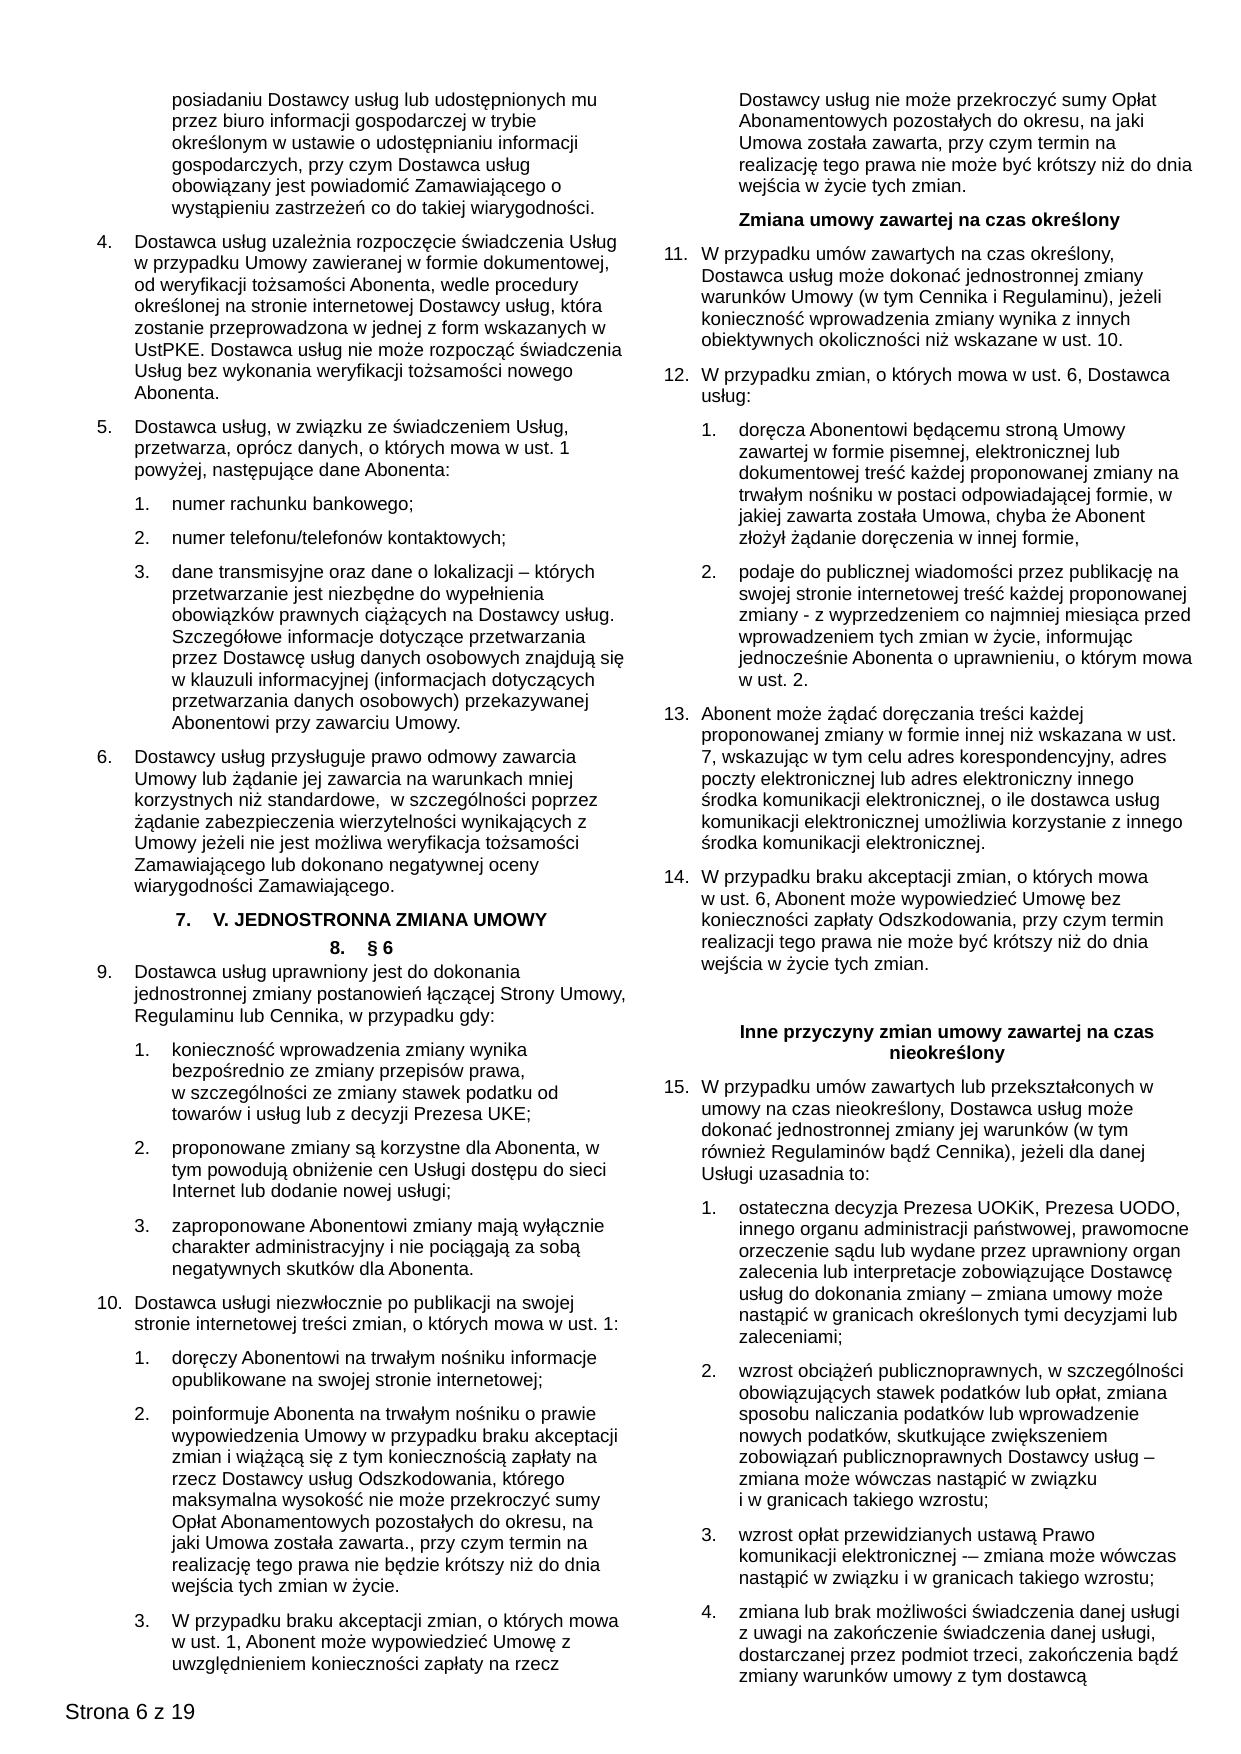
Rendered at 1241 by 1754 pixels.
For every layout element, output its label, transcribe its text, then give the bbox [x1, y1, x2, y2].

list numer telefonu/telefonów kontaktowych; [134, 527, 626, 548]
list Abonent może żądać doręczania treści każdej proponowanej zmiany w formie innej niż wskazana w ust. 7, wskazując w tym celu adres korespondencyjny, adres poczty elektronicznej lub adres elektroniczny innego środka komunikacji elektronicznej, o ile dostawca usług komunikacji elektronicznej umożliwia korzystanie z innego środka komunikacji elektronicznej. [663, 703, 1193, 854]
list konieczność wprowadzenia zmiany wynika bezpośrednio ze zmiany przepisów prawa, w szczególności ze zmiany stawek podatku od towarów i usług lub z decyzji Prezesa UKE; [134, 1038, 626, 1125]
list W przypadku braku akceptacji zmian, o których mowa w ust. 1, Abonent może wypowiedzieć Umowę z uwzględnieniem konieczności zapłaty na rzecz [134, 1609, 626, 1674]
list Dostawca usług, w związku ze świadczeniem Usług, przetwarza, oprócz danych, o których mowa w ust. 1 powyżej, następujące dane Abonenta: [97, 416, 626, 480]
list Dostawca usług uzależnia rozpoczęcie świadczenia Usług w przypadku Umowy zawieranej w formie dokumentowej, od weryfikacji tożsamości Abonenta, wedle procedury określonej na stronie internetowej Dostawcy usług, która zostanie przeprowadzona w jednej z form wskazanych w UstPKE. Dostawca usług nie może rozpocząć świadczenia Usług bez wykonania weryfikacji tożsamości nowego Abonenta. [97, 231, 626, 403]
list doręcza Abonentowi będącemu stroną Umowy zawartej w formie pisemnej, elektronicznej lub dokumentowej treść każdej proponowanej zmiany na trwałym nośniku w postaci odpowiadającej formie, w jakiej zawarta została Umowa, chyba że Abonent złożył żądanie doręczenia w innej formie, [701, 419, 1193, 548]
list ostateczna decyzja Prezesa UOKiK, Prezesa UODO, innego organu administracji państwowej, prawomocne orzeczenie sądu lub wydane przez uprawniony organ zalecenia lub interpretacje zobowiązujące Dostawcę usług do dokonania zmiany – zmiana umowy może nastąpić w granicach określonych tymi decyzjami lub zaleceniami; [701, 1196, 1193, 1347]
list W przypadku umów zawartych lub przekształconych w umowy na czas nieokreślony, Dostawca usług może dokonać jednostronnej zmiany jej warunków (w tym również Regulaminów bądź Cennika), jeżeli dla danej Usługi uzasadnia to: [663, 1076, 1193, 1184]
list V. JEDNOSTRONNA ZMIANA UMOWY [97, 909, 626, 931]
list Zmiana umowy zawartej na czas określony [701, 209, 1193, 231]
list Inne przyczyny zmian umowy zawartej na czas nieokreślony [663, 1021, 1193, 1064]
list wzrost opłat przewidzianych ustawą Prawo komunikacji elektronicznej -– zmiana może wówczas nastąpić w związku i w granicach takiego wzrostu; [701, 1523, 1193, 1588]
list Dostawca usług uprawniony jest do dokonania jednostronnej zmiany postanowień łączącej Strony Umowy, Regulaminu lub Cennika, w przypadku gdy: [97, 961, 626, 1026]
list Dostawcy usług nie może przekroczyć sumy Opłat Abonamentowych pozostałych do okresu, na jaki Umowa została zawarta, przy czym termin na realizację tego prawa nie może być krótszy niż do dnia wejścia w życie tych zmian. [701, 89, 1193, 196]
list W przypadku braku akceptacji zmian, o których mowa w ust. 6, Abonent może wypowiedzieć Umowę bez konieczności zapłaty Odszkodowania, przy czym termin realizacji tego prawa nie może być krótszy niż do dnia wejścia w życie tych zmian. [663, 866, 1193, 974]
list poinformuje Abonenta na trwałym nośniku o prawie wypowiedzenia Umowy w przypadku braku akceptacji zmian i wiążącą się z tym koniecznością zapłaty na rzecz Dostawcy usług Odszkodowania, którego maksymalna wysokość nie może przekroczyć sumy Opłat Abonamentowych pozostałych do okresu, na jaki Umowa została zawarta., przy czym termin na realizację tego prawa nie będzie krótszy niż do dnia wejścia tych zmian w życie. [134, 1403, 626, 1597]
list zmiana lub brak możliwości świadczenia danej usługi z uwagi na zakończenie świadczenia danej usługi, dostarczanej przez podmiot trzeci, zakończenia bądź zmiany warunków umowy z tym dostawcą [701, 1601, 1193, 1687]
list dane transmisyjne oraz dane o lokalizacji – których przetwarzanie jest niezbędne do wypełnienia obowiązków prawnych ciążących na Dostawcy usług. Szczegółowe informacje dotyczące przetwarzania przez Dostawcę usług danych osobowych znajdują się w klauzuli informacyjnej (informacjach dotyczących przetwarzania danych osobowych) przekazywanej Abonentowi przy zawarciu Umowy. [134, 561, 626, 733]
list proponowane zmiany są korzystne dla Abonenta, w tym powodują obniżenie cen Usługi dostępu do sieci Internet lub dodanie nowej usługi; [134, 1137, 626, 1202]
list § 6 [97, 937, 626, 958]
list W przypadku umów zawartych na czas określony, Dostawca usług może dokonać jednostronnej zmiany warunków Umowy (w tym Cennika i Regulaminu), jeżeli konieczność wprowadzenia zmiany wynika z innych obiektywnych okoliczności niż wskazane w ust. 10. [663, 243, 1193, 351]
list Dostawcy usług przysługuje prawo odmowy zawarcia Umowy lub żądanie jej zawarcia na warunkach mniej korzystnych niż standardowe, w szczególności poprzez żądanie zabezpieczenia wierzytelności wynikających z Umowy jeżeli nie jest możliwa weryfikacja tożsamości Zamawiającego lub dokonano negatywnej oceny wiarygodności Zamawiającego. [97, 746, 626, 897]
list W przypadku zmian, o których mowa w ust. 6, Dostawca usług: [663, 363, 1193, 406]
list doręczy Abonentowi na trwałym nośniku informacje opublikowane na swojej stronie internetowej; [134, 1347, 626, 1390]
list podaje do publicznej wiadomości przez publikację na swojej stronie internetowej treść każdej proponowanej zmiany - z wyprzedzeniem co najmniej miesiąca przed wprowadzeniem tych zmian w życie, informując jednocześnie Abonenta o uprawnieniu, o którym mowa w ust. 2. [701, 561, 1193, 690]
list zaproponowane Abonentowi zmiany mają wyłącznie charakter administracyjny i nie pociągają za sobą negatywnych skutków dla Abonenta. [134, 1214, 626, 1279]
list numer rachunku bankowego; [134, 493, 626, 514]
list posiadaniu Dostawcy usług lub udostępnionych mu przez biuro informacji gospodarczej w trybie określonym w ustawie o udostępnianiu informacji gospodarczych, przy czym Dostawca usług obowiązany jest powiadomić Zamawiającego o wystąpieniu zastrzeżeń co do takiej wiarygodności. [134, 89, 626, 218]
list wzrost obciążeń publicznoprawnych, w szczególności obowiązujących stawek podatków lub opłat, zmiana sposobu naliczania podatków lub wprowadzenie nowych podatków, skutkujące zwiększeniem zobowiązań publicznoprawnych Dostawcy usług – zmiana może wówczas nastąpić w związku i w granicach takiego wzrostu; [701, 1360, 1193, 1511]
list Dostawca usługi niezwłocznie po publikacji na swojej stronie internetowej treści zmian, o których mowa w ust. 1: [97, 1292, 626, 1335]
